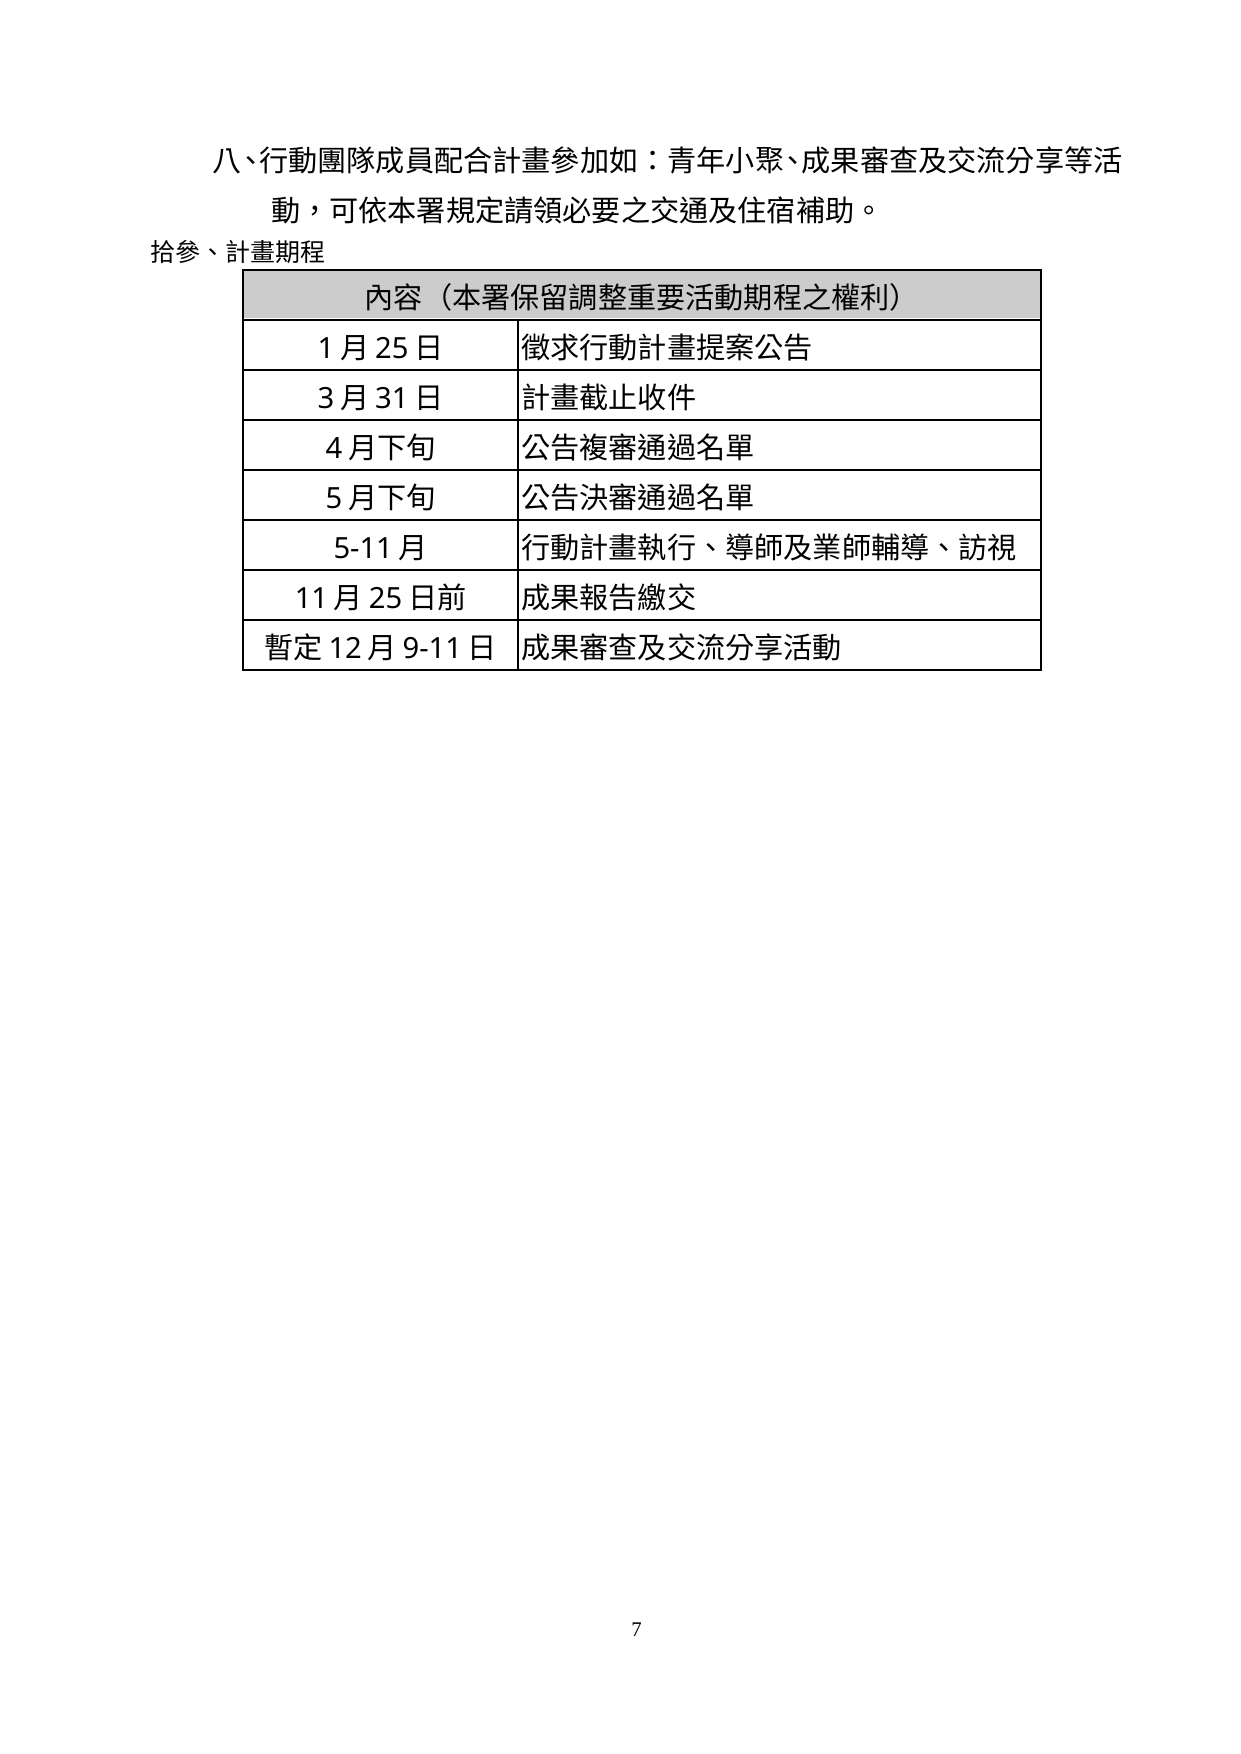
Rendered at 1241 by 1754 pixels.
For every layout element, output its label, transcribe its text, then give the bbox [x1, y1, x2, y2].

table_cell 公告複審通過名單 [519, 421, 1040, 468]
table_cell 行動計畫執行、導師及業師輔導、訪視 [519, 521, 1040, 568]
table_cell 成果報告繳交 [519, 571, 1040, 618]
table_cell 3月31日 [244, 371, 517, 418]
table_cell 4月下旬 [244, 421, 517, 468]
table_cell 成果審查及交流分享活動 [519, 621, 1040, 668]
text 八、行動團隊成員配合計畫參加如：青年小聚、成果審查及交流分享等活動，可依本署規定請領必要之交通及住宿補助。 [212, 131, 1122, 231]
table_cell 1月25日 [244, 321, 517, 368]
table_cell 5-11月 [244, 521, 517, 568]
table_cell 計畫截止收件 [519, 371, 1040, 418]
table_cell 徵求行動計畫提案公告 [519, 321, 1040, 368]
table_cell 暫定12月9-11日 [244, 621, 517, 668]
text 拾參、計畫期程 [151, 231, 1122, 268]
table_header 內容（本署保留調整重要活動期程之權利） [244, 271, 1040, 318]
table_cell 11月25日前 [244, 571, 517, 618]
table_cell 5月下旬 [244, 471, 517, 518]
table_cell 公告決審通過名單 [519, 471, 1040, 518]
